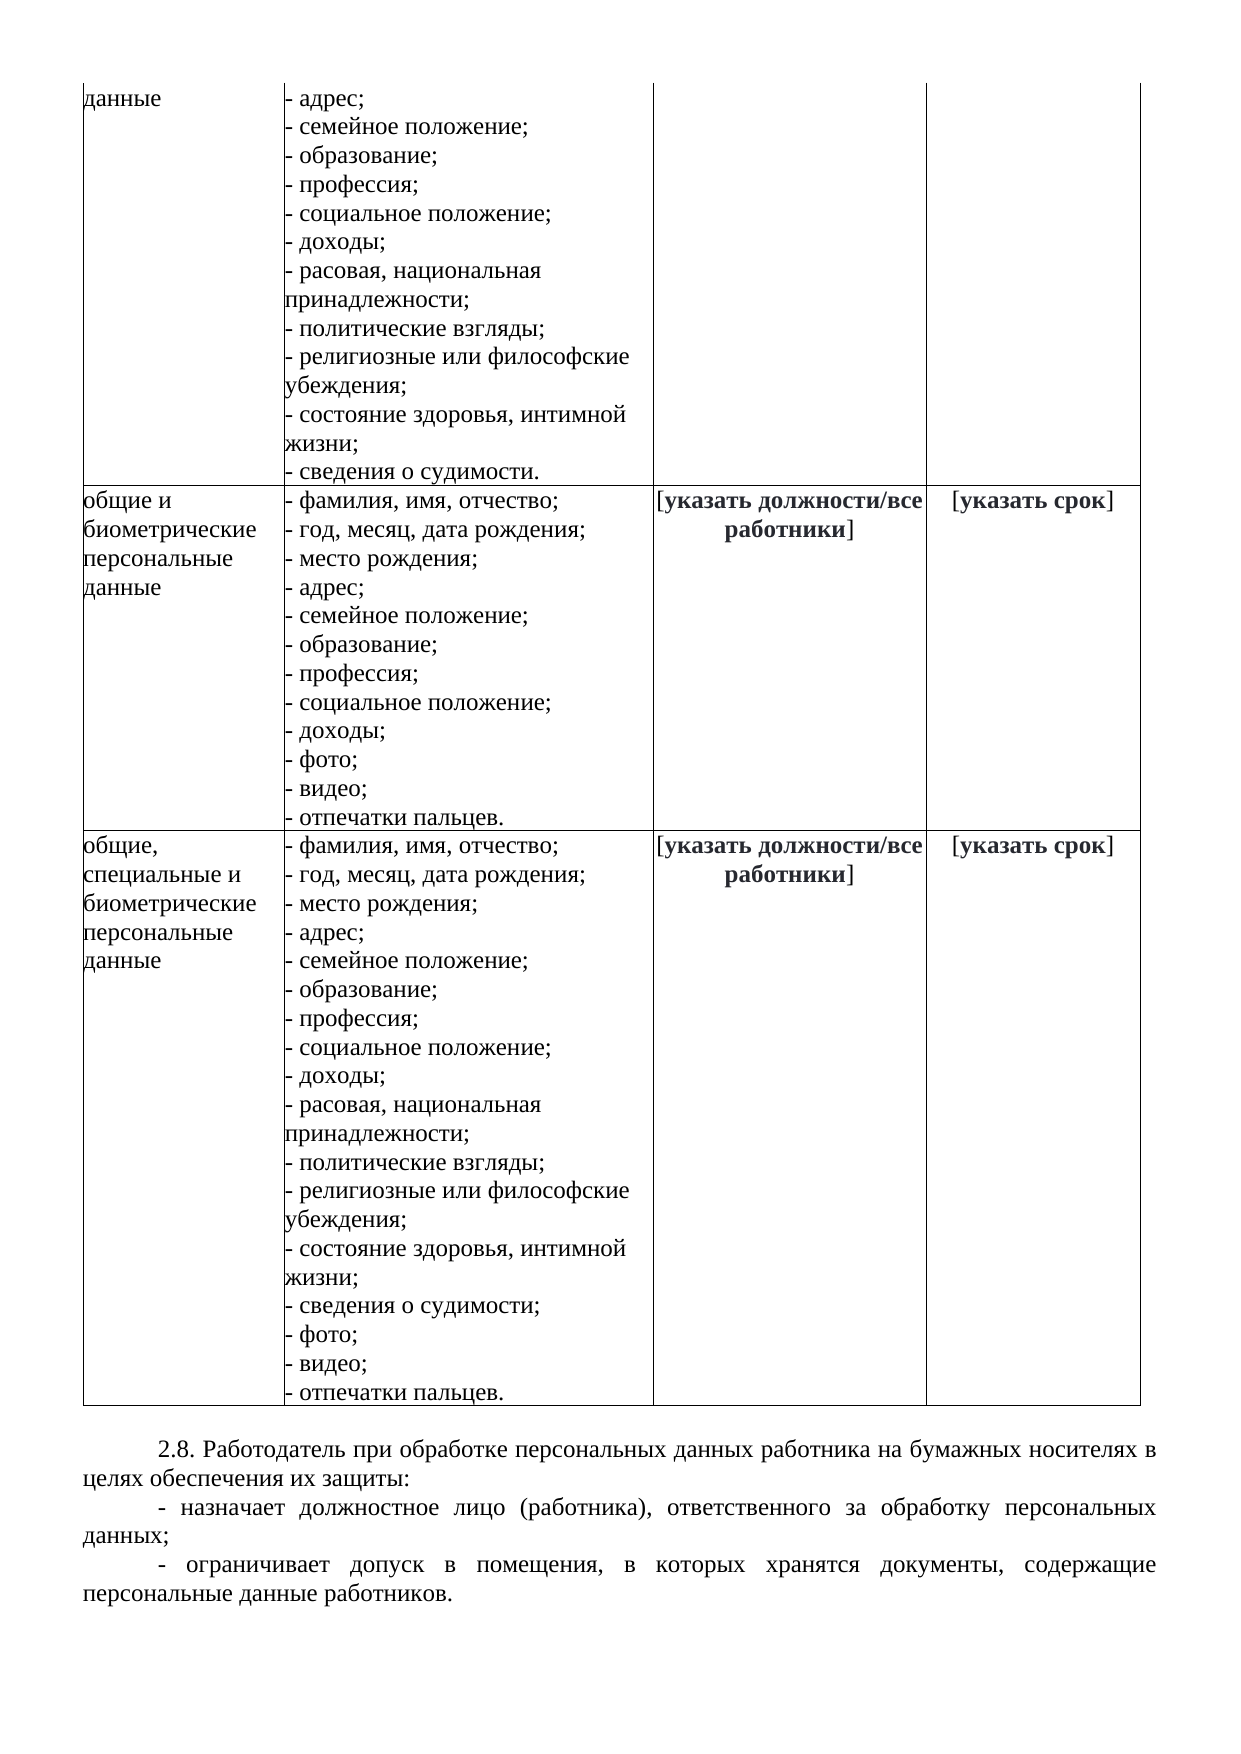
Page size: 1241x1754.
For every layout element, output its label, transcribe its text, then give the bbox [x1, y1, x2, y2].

table_cell [указать должности/все работники] [654, 486, 926, 830]
table_cell общие и биометрические персональные данные [84, 486, 284, 830]
text - назначает должностное лицо (работника), ответственного за обработку персональных данных; [83, 1492, 1157, 1549]
table_cell [927, 83, 1140, 485]
table_cell общие, специальные и биометрические персональные данные [84, 831, 284, 1405]
table_cell [654, 83, 926, 485]
text - ограничивает допуск в помещения, в которых хранятся документы, содержащие персональные данные работников. [83, 1549, 1157, 1607]
table_cell [указать срок] [927, 486, 1140, 830]
table_cell - фамилия, имя, отчество; - год, месяц, дата рождения; - место рождения; - адрес; - семейное положение; - образование; - профессия; - социальное положение; - доходы; - фото; - видео; - отпечатки пальцев. [285, 486, 653, 830]
table_cell данные [84, 83, 284, 485]
table_cell - адрес; - семейное положение; - образование; - профессия; - социальное положение; - доходы; - расовая, национальная принадлежности; - политические взгляды; - религиозные или философские убеждения; - состояние здоровья, интимной жизни; - сведения о судимости. [285, 83, 653, 485]
table_cell - фамилия, имя, отчество; - год, месяц, дата рождения; - место рождения; - адрес; - семейное положение; - образование; - профессия; - социальное положение; - доходы; - расовая, национальная принадлежности; - политические взгляды; - религиозные или философские убеждения; - состояние здоровья, интимной жизни; - сведения о судимости; - фото; - видео; - отпечатки пальцев. [285, 831, 653, 1405]
table_cell [указать срок] [927, 831, 1140, 1405]
table_cell [указать должности/все работники] [654, 831, 926, 1405]
text 2.8. Работодатель при обработке персональных данных работника на бумажных носителях в целях обеспечения их защиты: [83, 1434, 1157, 1492]
